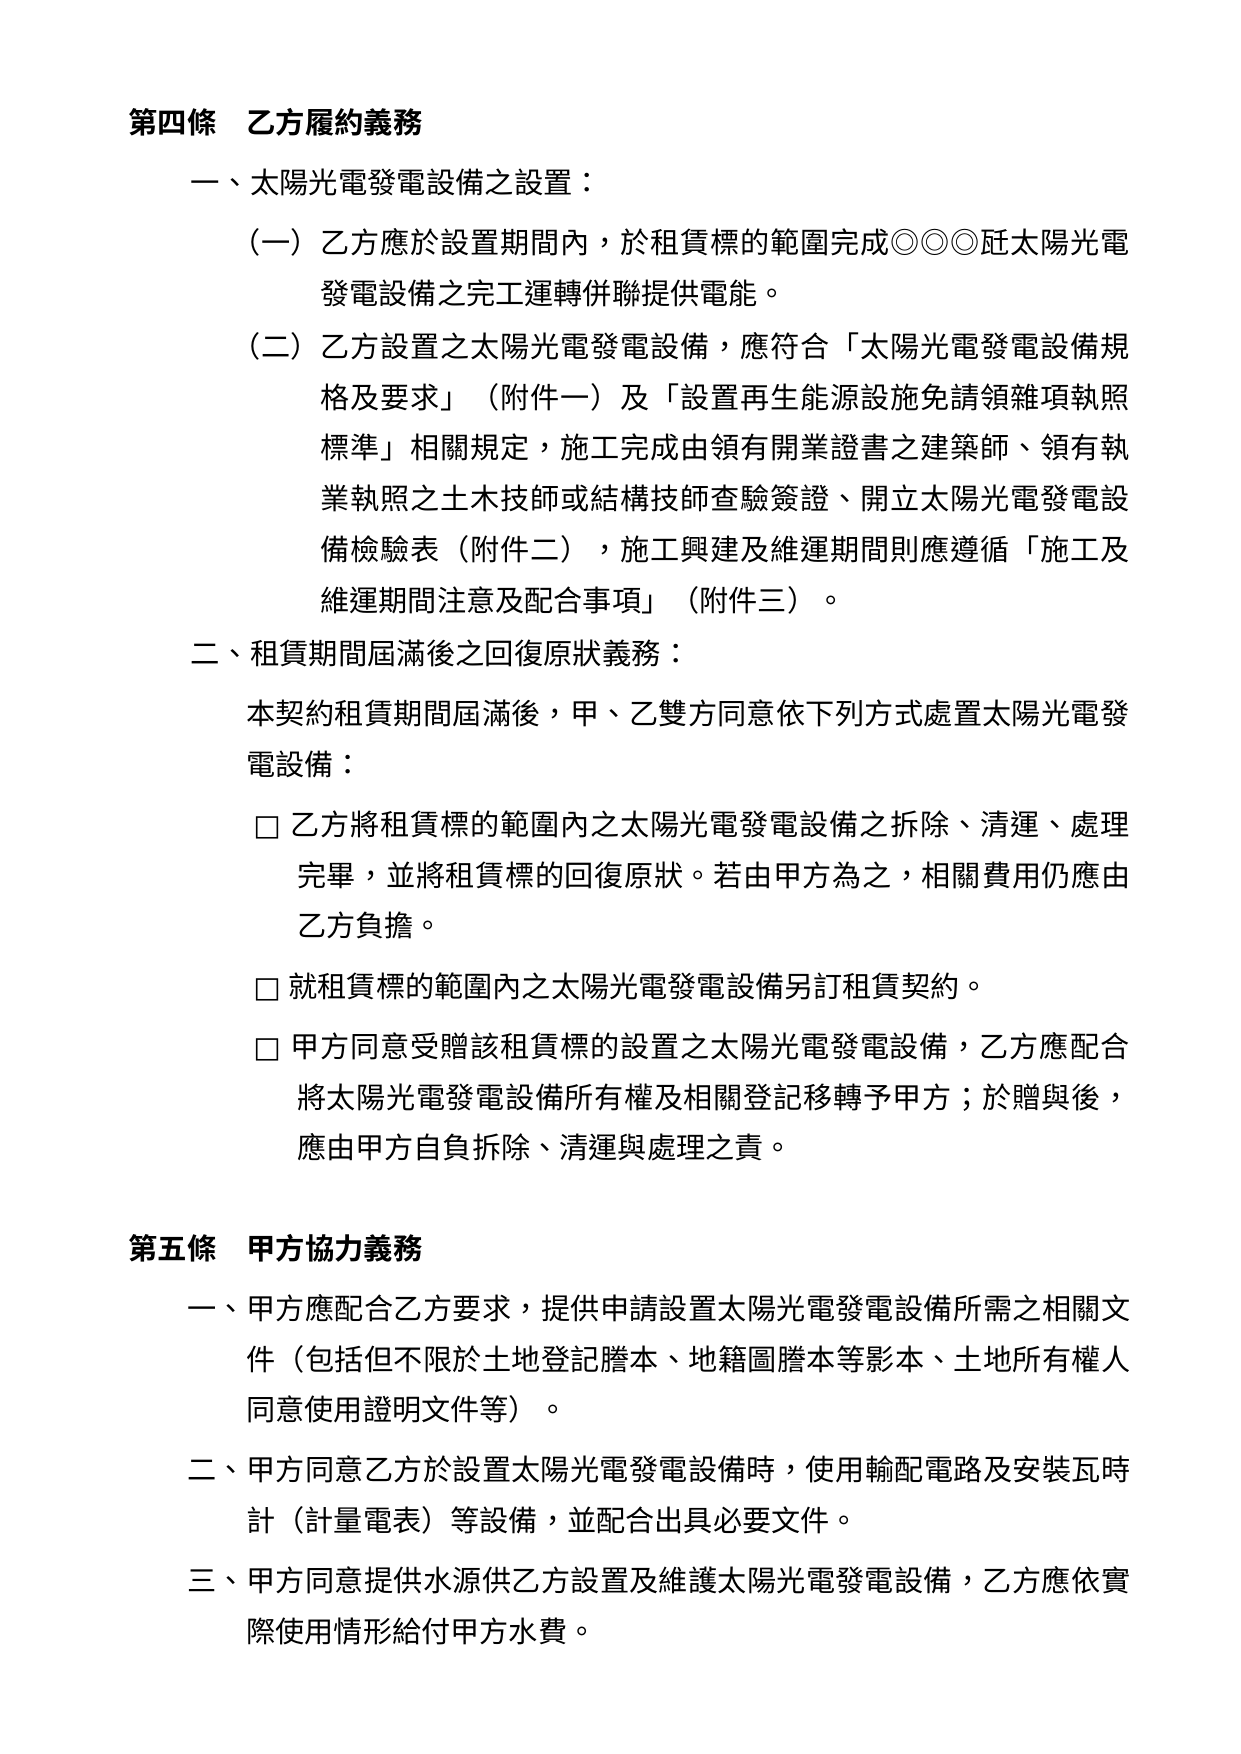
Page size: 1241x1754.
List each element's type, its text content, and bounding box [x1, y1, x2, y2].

list 甲方同意提供水源供乙方設置及維護太陽光電發電設備，乙方應依實際使用情形給付甲方水費。 [187, 1558, 1130, 1651]
text □ 乙方將租賃標的範圍內之太陽光電發電設備之拆除、清運、處理完畢，並將租賃標的回復原狀。若由甲方為之，相關費用仍應由乙方負擔。 [253, 801, 1130, 945]
list □ 就租賃標的範圍內之太陽光電發電設備另訂租賃契約。 [253, 963, 1130, 1006]
list 乙方應於設置期間內，於租賃標的範圍完成◎◎◎瓩太陽光電發電設備之完工運轉併聯提供電能。 [232, 219, 1130, 312]
subtitle 乙方履約義務 [128, 99, 1130, 142]
list 甲方應配合乙方要求，提供申請設置太陽光電發電設備所需之相關文件（包括但不限於土地登記謄本、地籍圖謄本等影本、土地所有權人同意使用證明文件等）。 [187, 1285, 1130, 1429]
list 乙方設置之太陽光電發電設備，應符合「太陽光電發電設備規格及要求」（附件一）及「設置再生能源設施免請領雜項執照標準」相關規定，施工完成由領有開業證書之建築師、領有執業執照之土木技師或結構技師查驗簽證、開立太陽光電發電設備檢驗表（附件二），施工興建及維運期間則應遵循「施工及維運期間注意及配合事項」（附件三）。 [232, 323, 1130, 619]
text 本契約租賃期間屆滿後，甲、乙雙方同意依下列方式處置太陽光電發電設備： [246, 691, 1130, 784]
list 租賃期間屆滿後之回復原狀義務： [191, 631, 1130, 673]
list 太陽光電發電設備之設置： [191, 159, 1130, 202]
subtitle 甲方協力義務 [128, 1225, 1130, 1267]
list 甲方同意乙方於設置太陽光電發電設備時，使用輸配電路及安裝瓦時計（計量電表）等設備，並配合出具必要文件。 [187, 1447, 1130, 1540]
list □ 甲方同意受贈該租賃標的設置之太陽光電發電設備，乙方應配合將太陽光電發電設備所有權及相關登記移轉予甲方；於贈與後，應由甲方自負拆除、清運與處理之責。 [253, 1023, 1130, 1167]
